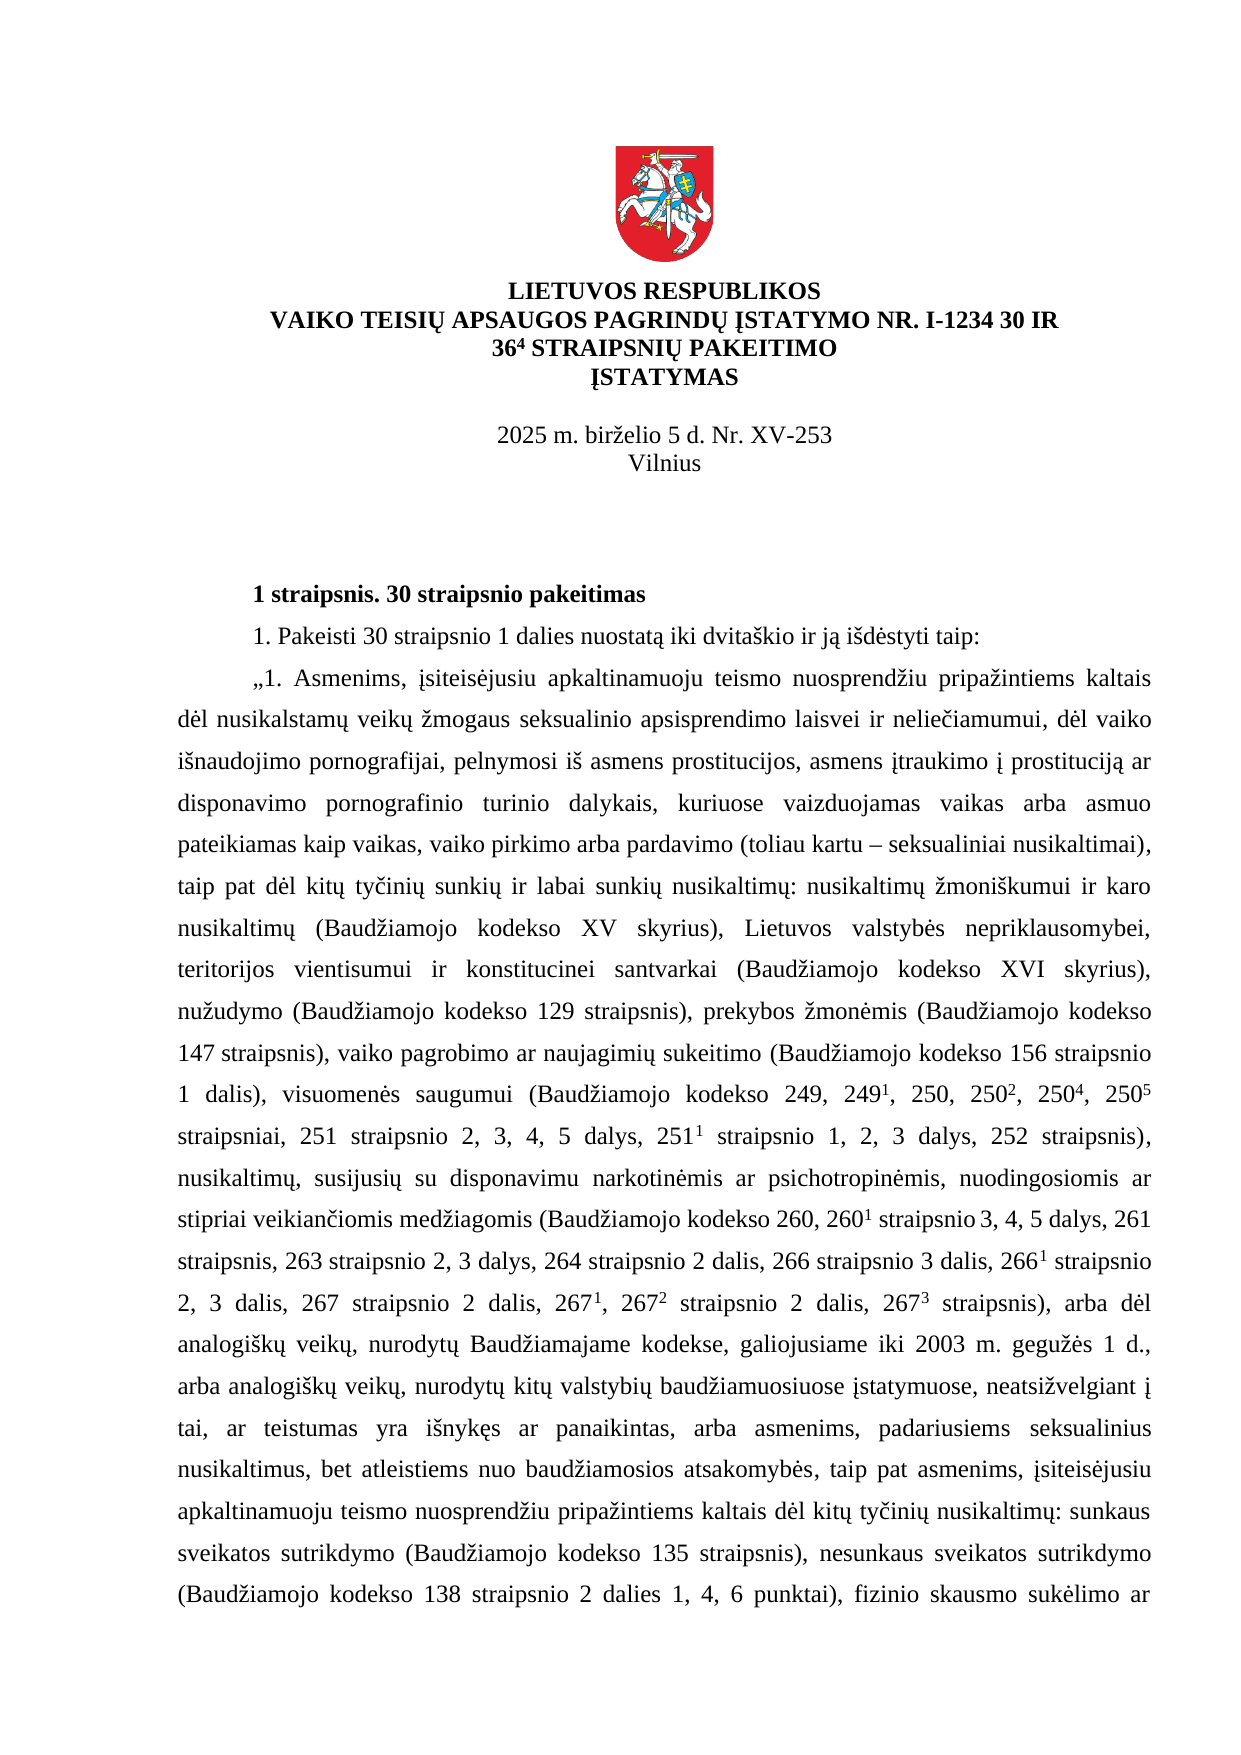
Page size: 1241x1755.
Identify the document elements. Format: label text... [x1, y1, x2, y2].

text „1. Asmenims, įsiteisėjusiu apkaltinamuoju teismo nuosprendžiu pripažintiems kaltais dėl nusikalstamų veikų žmogaus seksualinio apsisprendimo laisvei ir neliečiamumui, dėl vaiko išnaudojimo pornografijai, pelnymosi iš asmens prostitucijos, asmens įtraukimo į prostituciją ar disponavimo pornografinio turinio dalykais, kuriuose vaizduojamas vaikas arba asmuo pateikiamas kaip vaikas, vaiko pirkimo arba pardavimo (toliau kartu – seksualiniai nusikaltimai), taip pat dėl kitų tyčinių sunkių ir labai sunkių nusikaltimų: nusikaltimų žmoniškumui ir karo nusikaltimų (Baudžiamojo kodekso XV skyrius), Lietuvos valstybės nepriklausomybei, teritorijos vientisumui ir konstitucinei santvarkai (Baudžiamojo kodekso XVI skyrius), nužudymo (Baudžiamojo kodekso 129 straipsnis), prekybos žmonėmis (Baudžiamojo kodekso 147 straipsnis), vaiko pagrobimo ar naujagimių sukeitimo (Baudžiamojo kodekso 156 straipsnio 1 dalis), visuomenės saugumui (Baudžiamojo kodekso 249, 2491, 250, 2502, 2504, 2505 straipsniai, 251 straipsnio 2, 3, 4, 5 dalys, 2511 straipsnio 1, 2, 3 dalys, 252 straipsnis), nusikaltimų, susijusių su disponavimu narkotinėmis ar psichotropinėmis, nuodingosiomis ar stipriai veikiančiomis medžiagomis (Baudžiamojo kodekso 260, 2601 straipsnio 3, 4, 5 dalys, 261 straipsnis, 263 straipsnio 2, 3 dalys, 264 straipsnio 2 dalis, 266 straipsnio 3 dalis, 2661 straipsnio 2, 3 dalis, 267 straipsnio 2 dalis, 2671, 2672 straipsnio 2 dalis, 2673 straipsnis), arba dėl analogiškų veikų, nurodytų Baudžiamajame kodekse, galiojusiame iki 2003 m. gegužės 1 d., arba analogiškų veikų, nurodytų kitų valstybių baudžiamuosiuose įstatymuose, neatsižvelgiant į tai, ar teistumas yra išnykęs ar panaikintas, arba asmenims, padariusiems seksualinius nusikaltimus, bet atleistiems nuo baudžiamosios atsakomybės, taip pat asmenims, įsiteisėjusiu apkaltinamuoju teismo nuosprendžiu pripažintiems kaltais dėl kitų tyčinių nusikaltimų: sunkaus sveikatos sutrikdymo (Baudžiamojo kodekso 135 straipsnis), nesunkaus sveikatos sutrikdymo (Baudžiamojo kodekso 138 straipsnio 2 dalies 1, 4, 6 punktai), fizinio skausmo sukėlimo ar [177, 650, 1152, 1608]
text LIETUVOS RESPUBLIKOS [177, 276, 1152, 305]
text 2025 m. birželio 5 d. Nr. XV-253 [177, 420, 1152, 448]
text VAIKO TEISIŲ APSAUGOS PAGRINDŲ ĮSTATYMO NR. I-1234 30 IR 364 STRAIPSNIŲ PAKEITIMO [177, 305, 1152, 362]
text 1 straipsnis. 30 straipsnio pakeitimas [177, 566, 1152, 608]
text 1. Pakeisti 30 straipsnio 1 dalies nuostatą iki dvitaškio ir ją išdėstyti taip: [177, 608, 1152, 650]
text Vilnius [177, 448, 1152, 477]
text ĮSTATYMAS [177, 362, 1152, 391]
